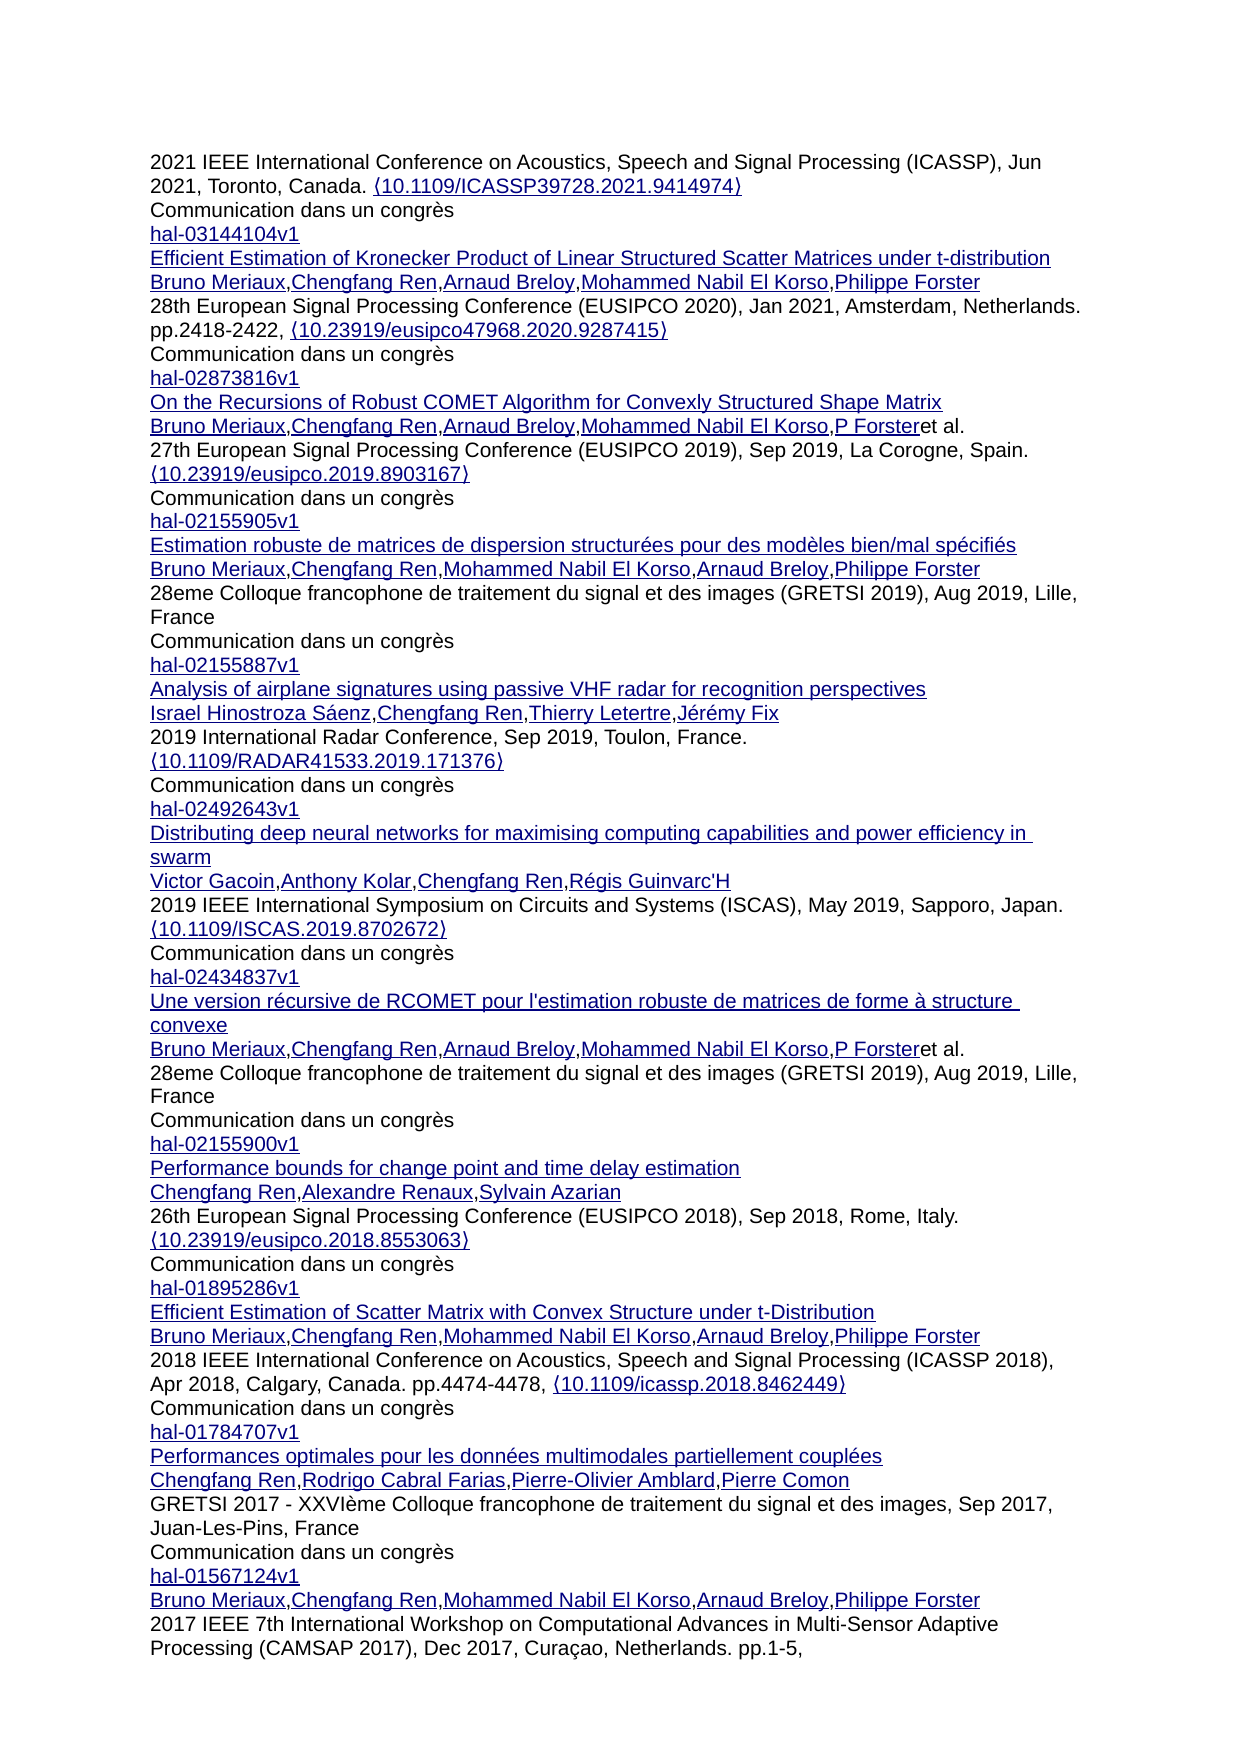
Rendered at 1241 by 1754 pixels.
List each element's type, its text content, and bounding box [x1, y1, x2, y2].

table_cell Distributing deep neural networks for maximising computing capabilities and power efficiency in swarm Victor Gacoin,Anthony Kolar,Chengfang Ren,Régis Guinvarc'H 2019 IEEE International Symposium on Circuits and Systems (ISCAS), May 2019, Sapporo, Japan. ⟨10.1109/ISCAS.2019.8702672⟩ Communication dans un congrès hal-02434837v1 [150, 821, 1090, 988]
table_cell Performance bounds for change point and time delay estimation Chengfang Ren,Alexandre Renaux,Sylvain Azarian 26th European Signal Processing Conference (EUSIPCO 2018), Sep 2018, Rome, Italy. ⟨10.23919/eusipco.2018.8553063⟩ Communication dans un congrès hal-01895286v1 [150, 1156, 1090, 1300]
table_cell 2021 IEEE International Conference on Acoustics, Speech and Signal Processing (ICASSP), Jun 2021, Toronto, Canada. ⟨10.1109/ICASSP39728.2021.9414974⟩ Communication dans un congrès hal-03144104v1 [150, 150, 1090, 246]
table_cell On the Recursions of Robust COMET Algorithm for Convexly Structured Shape Matrix Bruno Meriaux,Chengfang Ren,Arnaud Breloy,Mohammed Nabil El Korso,P Forsteret al. 27th European Signal Processing Conference (EUSIPCO 2019), Sep 2019, La Corogne, Spain. ⟨10.23919/eusipco.2019.8903167⟩ Communication dans un congrès hal-02155905v1 [150, 390, 1090, 533]
table_cell Une version récursive de RCOMET pour l'estimation robuste de matrices de forme à structure convexe Bruno Meriaux,Chengfang Ren,Arnaud Breloy,Mohammed Nabil El Korso,P Forsteret al. 28eme Colloque francophone de traitement du signal et des images (GRETSI 2019), Aug 2019, Lille, France Communication dans un congrès hal-02155900v1 [150, 989, 1090, 1156]
table_cell Performances optimales pour les données multimodales partiellement couplées Chengfang Ren,Rodrigo Cabral Farias,Pierre-Olivier Amblard,Pierre Comon GRETSI 2017 - XXVIème Colloque francophone de traitement du signal et des images, Sep 2017, Juan-Les-Pins, France Communication dans un congrès hal-01567124v1 [150, 1444, 1090, 1587]
table_cell Efficient Estimation of Scatter Matrix with Convex Structure under t-Distribution Bruno Meriaux,Chengfang Ren,Mohammed Nabil El Korso,Arnaud Breloy,Philippe Forster 2018 IEEE International Conference on Acoustics, Speech and Signal Processing (ICASSP 2018), Apr 2018, Calgary, Canada. pp.4474-4478, ⟨10.1109/icassp.2018.8462449⟩ Communication dans un congrès hal-01784707v1 [150, 1300, 1090, 1444]
table_cell Estimation robuste de matrices de dispersion structurées pour des modèles bien/mal spécifiés Bruno Meriaux,Chengfang Ren,Mohammed Nabil El Korso,Arnaud Breloy,Philippe Forster 28eme Colloque francophone de traitement du signal et des images (GRETSI 2019), Aug 2019, Lille, France Communication dans un congrès hal-02155887v1 [150, 533, 1090, 677]
table_cell Robust-COMET for Covariance Estimation in Convex Structures: Algorithm and Statistical Properties Bruno Meriaux,Chengfang Ren,Mohammed Nabil El Korso,Arnaud Breloy,Philippe Forster 2017 IEEE 7th International Workshop on Computational Advances in Multi-Sensor Adaptive Processing (CAMSAP 2017), Dec 2017, Curaçao, Netherlands. pp.1-5, ⟨10.1109/CAMSAP.2017.8313081⟩ Communication dans un congrès hal-01651772v1 [150, 1588, 1090, 1659]
table_cell Analysis of airplane signatures using passive VHF radar for recognition perspectives Israel Hinostroza Sáenz,Chengfang Ren,Thierry Letertre,Jérémy Fix 2019 International Radar Conference, Sep 2019, Toulon, France. ⟨10.1109/RADAR41533.2019.171376⟩ Communication dans un congrès hal-02492643v1 [150, 677, 1090, 821]
table_cell Efficient Estimation of Kronecker Product of Linear Structured Scatter Matrices under t-distribution Bruno Meriaux,Chengfang Ren,Arnaud Breloy,Mohammed Nabil El Korso,Philippe Forster 28th European Signal Processing Conference (EUSIPCO 2020), Jan 2021, Amsterdam, Netherlands. pp.2418-2422, ⟨10.23919/eusipco47968.2020.9287415⟩ Communication dans un congrès hal-02873816v1 [150, 246, 1090, 389]
